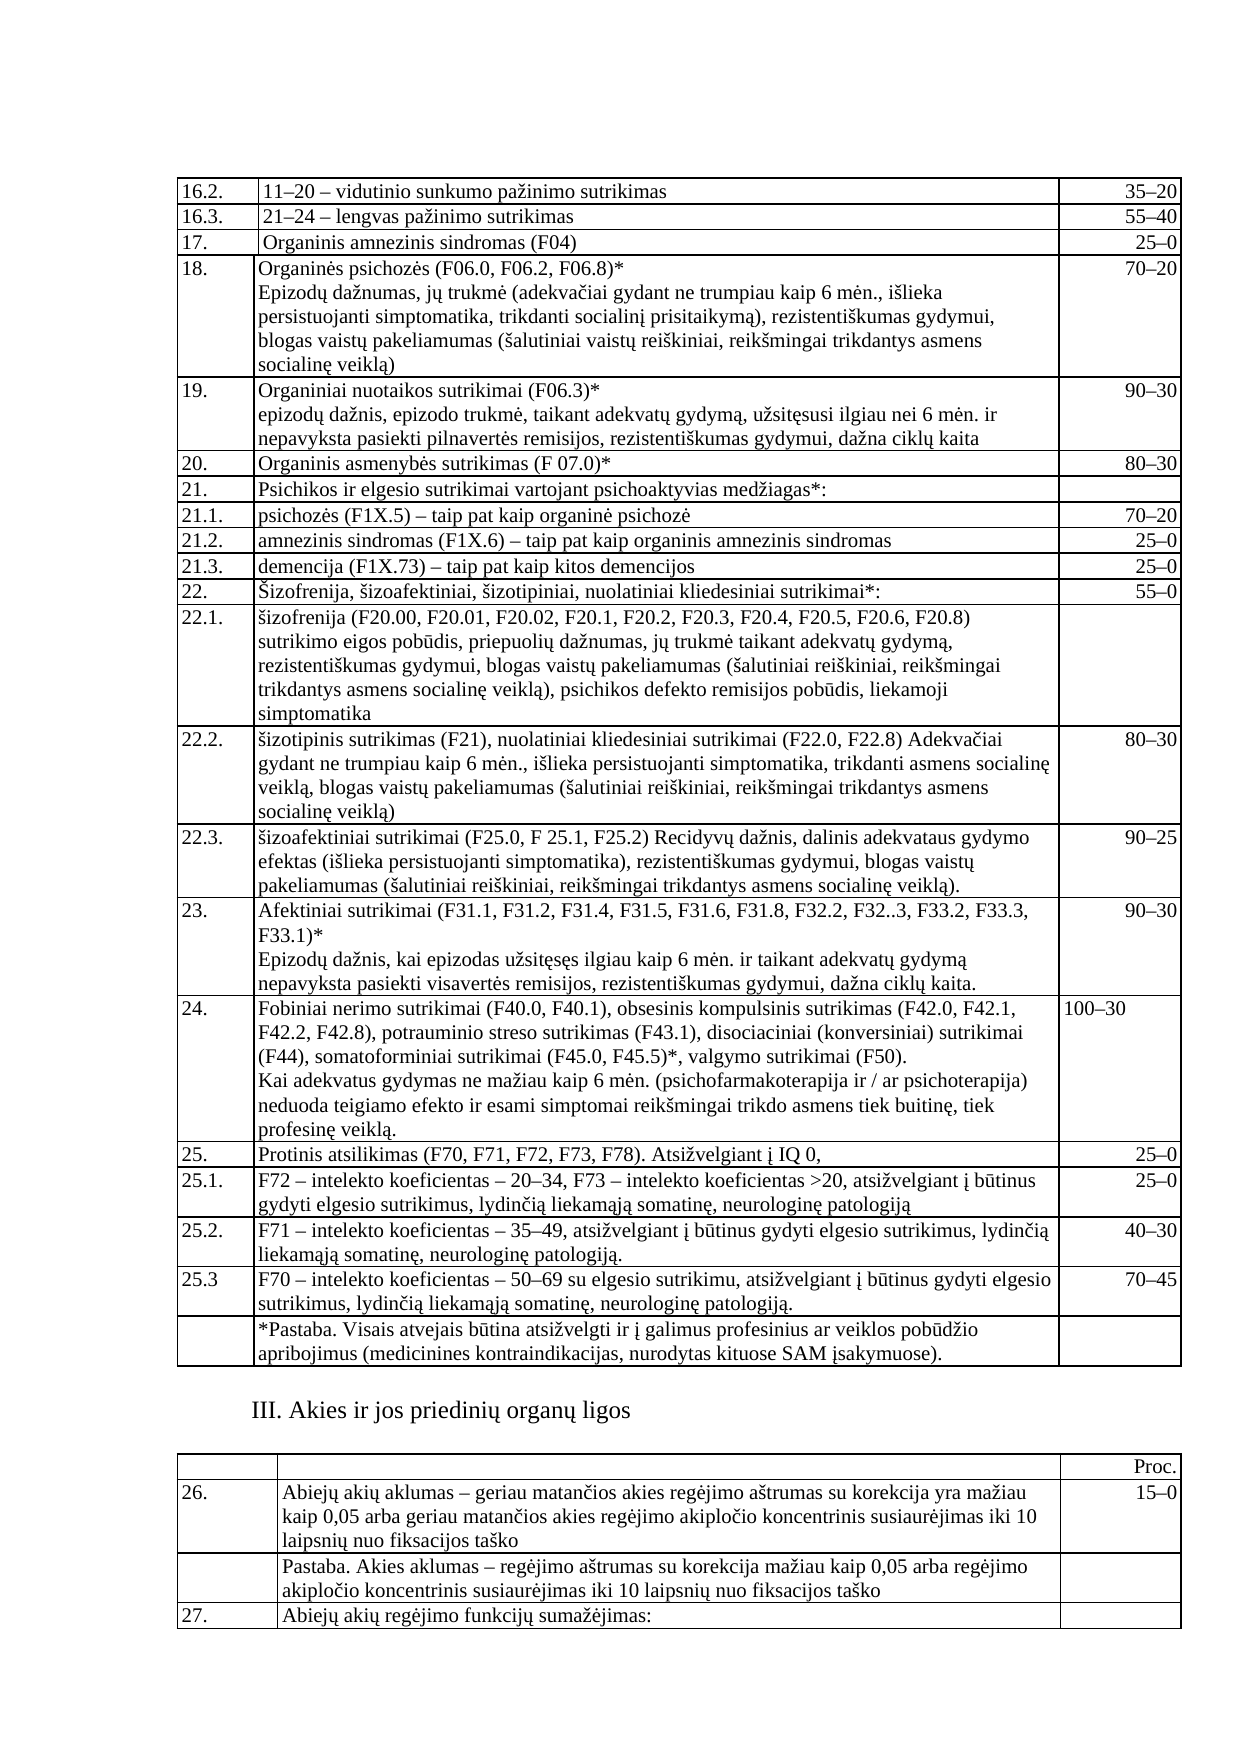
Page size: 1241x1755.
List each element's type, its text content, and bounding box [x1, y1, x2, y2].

table_cell 25–0 [1060, 230, 1180, 254]
table_cell 16.2. [178, 179, 258, 203]
table_cell demencija (F1X.73) – taip pat kaip kitos demencijos [255, 554, 1058, 578]
table_cell 21.3. [178, 554, 253, 578]
table_cell [1061, 1554, 1180, 1602]
table_cell Afektiniai sutrikimai (F31.1, F31.2, F31.4, F31.5, F31.6, F31.8, F32.2, F32..3, F33.2, F33.3, F33.1)* Epizodų dažnis, kai epizodas užsitęsęs ilgiau kaip 6 mėn. ir taikant adekvatų gydymą nepavyksta pasiekti visavertės remisijos, rezistentiškumas gydymui, dažna ciklų kaita. [255, 898, 1058, 995]
table_cell 90–25 [1060, 825, 1180, 897]
table_cell 26. [178, 1480, 277, 1552]
table_cell 90–30 [1060, 898, 1180, 995]
text III. Akies ir jos priedinių organų ligos [177, 1395, 1181, 1424]
table_cell Organiniai nuotaikos sutrikimai (F06.3)* epizodų dažnis, epizodo trukmė, taikant adekvatų gydymą, užsitęsusi ilgiau nei 6 mėn. ir nepavyksta pasiekti pilnavertės remisijos, rezistentiškumas gydymui, dažna ciklų kaita [255, 378, 1058, 450]
table_cell Organinis amnezinis sindromas (F04) [259, 230, 1058, 254]
table_cell 25–0 [1060, 528, 1180, 552]
table_cell 21. [178, 477, 253, 501]
table_cell 21.2. [178, 528, 253, 552]
table_cell Organinis asmenybės sutrikimas (F 07.0)* [255, 451, 1058, 475]
table_cell psichozės (F1X.5) – taip pat kaip organinė psichozė [255, 503, 1058, 527]
table_cell 18. [178, 256, 253, 376]
table_cell 25–0 [1060, 1142, 1180, 1166]
table_cell Psichikos ir elgesio sutrikimai vartojant psichoaktyvias medžiagas*: [255, 477, 1058, 501]
table_header [178, 1455, 277, 1478]
table_cell Protinis atsilikimas (F70, F71, F72, F73, F78). Atsižvelgiant į IQ 0, [255, 1142, 1058, 1166]
table_cell *Pastaba. Visais atvejais būtina atsižvelgti ir į galimus profesinius ar veiklos pobūdžio apribojimus (medicinines kontraindikacijas, nurodytas kituose SAM įsakymuose). [255, 1317, 1058, 1365]
table_cell 80–30 [1060, 451, 1180, 475]
table_cell 24. [178, 996, 253, 1141]
table_cell 15–0 [1061, 1480, 1180, 1552]
table_cell 11–20 – vidutinio sunkumo pažinimo sutrikimas [259, 179, 1058, 203]
table_cell 25.3 [178, 1267, 253, 1315]
table_header Proc. [1061, 1455, 1180, 1478]
table_cell Abiejų akių regėjimo funkcijų sumažėjimas: [278, 1603, 1060, 1627]
table_cell 22.1. [178, 605, 253, 725]
table_cell 100–30 [1060, 996, 1180, 1141]
table_cell F71 – intelekto koeficientas – 35–49, atsižvelgiant į būtinus gydyti elgesio sutrikimus, lydinčią liekamąją somatinę, neurologinę patologiją. [255, 1218, 1058, 1266]
table_cell Organinės psichozės (F06.0, F06.2, F06.8)* Epizodų dažnumas, jų trukmė (adekvačiai gydant ne trumpiau kaip 6 mėn., išlieka persistuojanti simptomatika, trikdanti socialinį prisitaikymą), rezistentiškumas gydymui, blogas vaistų pakeliamumas (šalutiniai vaistų reiškiniai, reikšmingai trikdantys asmens socialinę veiklą) [255, 256, 1058, 376]
table_cell 70–20 [1060, 503, 1180, 527]
table_cell šizoafektiniai sutrikimai (F25.0, F 25.1, F25.2) Recidyvų dažnis, dalinis adekvataus gydymo efektas (išlieka persistuojanti simptomatika), rezistentiškumas gydymui, blogas vaistų pakeliamumas (šalutiniai reiškiniai, reikšmingai trikdantys asmens socialinę veiklą). [255, 825, 1058, 897]
table_cell [178, 1554, 277, 1602]
table_cell Šizofrenija, šizoafektiniai, šizotipiniai, nuolatiniai kliedesiniai sutrikimai*: [255, 580, 1058, 603]
table_cell 25.2. [178, 1218, 253, 1266]
table_cell 25–0 [1060, 554, 1180, 578]
table_cell 19. [178, 378, 253, 450]
table_cell 17. [178, 230, 258, 254]
table_cell 22.2. [178, 727, 253, 823]
table_cell 70–45 [1060, 1267, 1180, 1315]
table_cell [1060, 605, 1180, 725]
table_header [278, 1455, 1060, 1478]
table_cell [178, 1317, 253, 1365]
table_cell 22.3. [178, 825, 253, 897]
table_cell [1060, 477, 1180, 501]
table_cell 80–30 [1060, 727, 1180, 823]
table_cell šizotipinis sutrikimas (F21), nuolatiniai kliedesiniai sutrikimai (F22.0, F22.8) Adekvačiai gydant ne trumpiau kaip 6 mėn., išlieka persistuojanti simptomatika, trikdanti asmens socialinę veiklą, blogas vaistų pakeliamumas (šalutiniai reiškiniai, reikšmingai trikdantys asmens socialinę veiklą) [255, 727, 1058, 823]
table_cell 55–40 [1060, 205, 1180, 228]
table_cell 70–20 [1060, 256, 1180, 376]
table_cell 23. [178, 898, 253, 995]
table_cell 40–30 [1060, 1218, 1180, 1266]
table_cell F72 – intelekto koeficientas – 20–34, F73 – intelekto koeficientas >20, atsižvelgiant į būtinus gydyti elgesio sutrikimus, lydinčią liekamąją somatinę, neurologinę patologiją [255, 1168, 1058, 1216]
table_cell 27. [178, 1603, 277, 1627]
table_cell šizofrenija (F20.00, F20.01, F20.02, F20.1, F20.2, F20.3, F20.4, F20.5, F20.6, F20.8) sutrikimo eigos pobūdis, priepuolių dažnumas, jų trukmė taikant adekvatų gydymą, rezistentiškumas gydymui, blogas vaistų pakeliamumas (šalutiniai reiškiniai, reikšmingai trikdantys asmens socialinę veiklą), psichikos defekto remisijos pobūdis, liekamoji simptomatika [255, 605, 1058, 725]
table_cell 21–24 – lengvas pažinimo sutrikimas [259, 205, 1058, 228]
table_cell 20. [178, 451, 253, 475]
table_cell 21.1. [178, 503, 253, 527]
table_cell [1061, 1603, 1180, 1627]
table_cell Pastaba. Akies aklumas – regėjimo aštrumas su korekcija mažiau kaip 0,05 arba regėjimo akipločio koncentrinis susiaurėjimas iki 10 laipsnių nuo fiksacijos taško [278, 1554, 1060, 1602]
table_cell 22. [178, 580, 253, 603]
table_cell 55–0 [1060, 580, 1180, 603]
table_cell 90–30 [1060, 378, 1180, 450]
table_cell 25. [178, 1142, 253, 1166]
table_cell Abiejų akių aklumas – geriau matančios akies regėjimo aštrumas su korekcija yra mažiau kaip 0,05 arba geriau matančios akies regėjimo akipločio koncentrinis susiaurėjimas iki 10 laipsnių nuo fiksacijos taško [278, 1480, 1060, 1552]
table_cell 25.1. [178, 1168, 253, 1216]
table_cell [1060, 1317, 1180, 1365]
table_cell 25–0 [1060, 1168, 1180, 1216]
table_cell F70 – intelekto koeficientas – 50–69 su elgesio sutrikimu, atsižvelgiant į būtinus gydyti elgesio sutrikimus, lydinčią liekamąją somatinę, neurologinę patologiją. [255, 1267, 1058, 1315]
table_cell 16.3. [178, 205, 258, 228]
table_cell 35–20 [1060, 179, 1180, 203]
table_cell amnezinis sindromas (F1X.6) – taip pat kaip organinis amnezinis sindromas [255, 528, 1058, 552]
table_cell Fobiniai nerimo sutrikimai (F40.0, F40.1), obsesinis kompulsinis sutrikimas (F42.0, F42.1, F42.2, F42.8), potrauminio streso sutrikimas (F43.1), disociaciniai (konversiniai) sutrikimai (F44), somatoforminiai sutrikimai (F45.0, F45.5)*, valgymo sutrikimai (F50). Kai adekvatus gydymas ne mažiau kaip 6 mėn. (psichofarmakoterapija ir / ar psichoterapija) neduoda teigiamo efekto ir esami simptomai reikšmingai trikdo asmens tiek buitinę, tiek profesinę veiklą. [255, 996, 1058, 1141]
